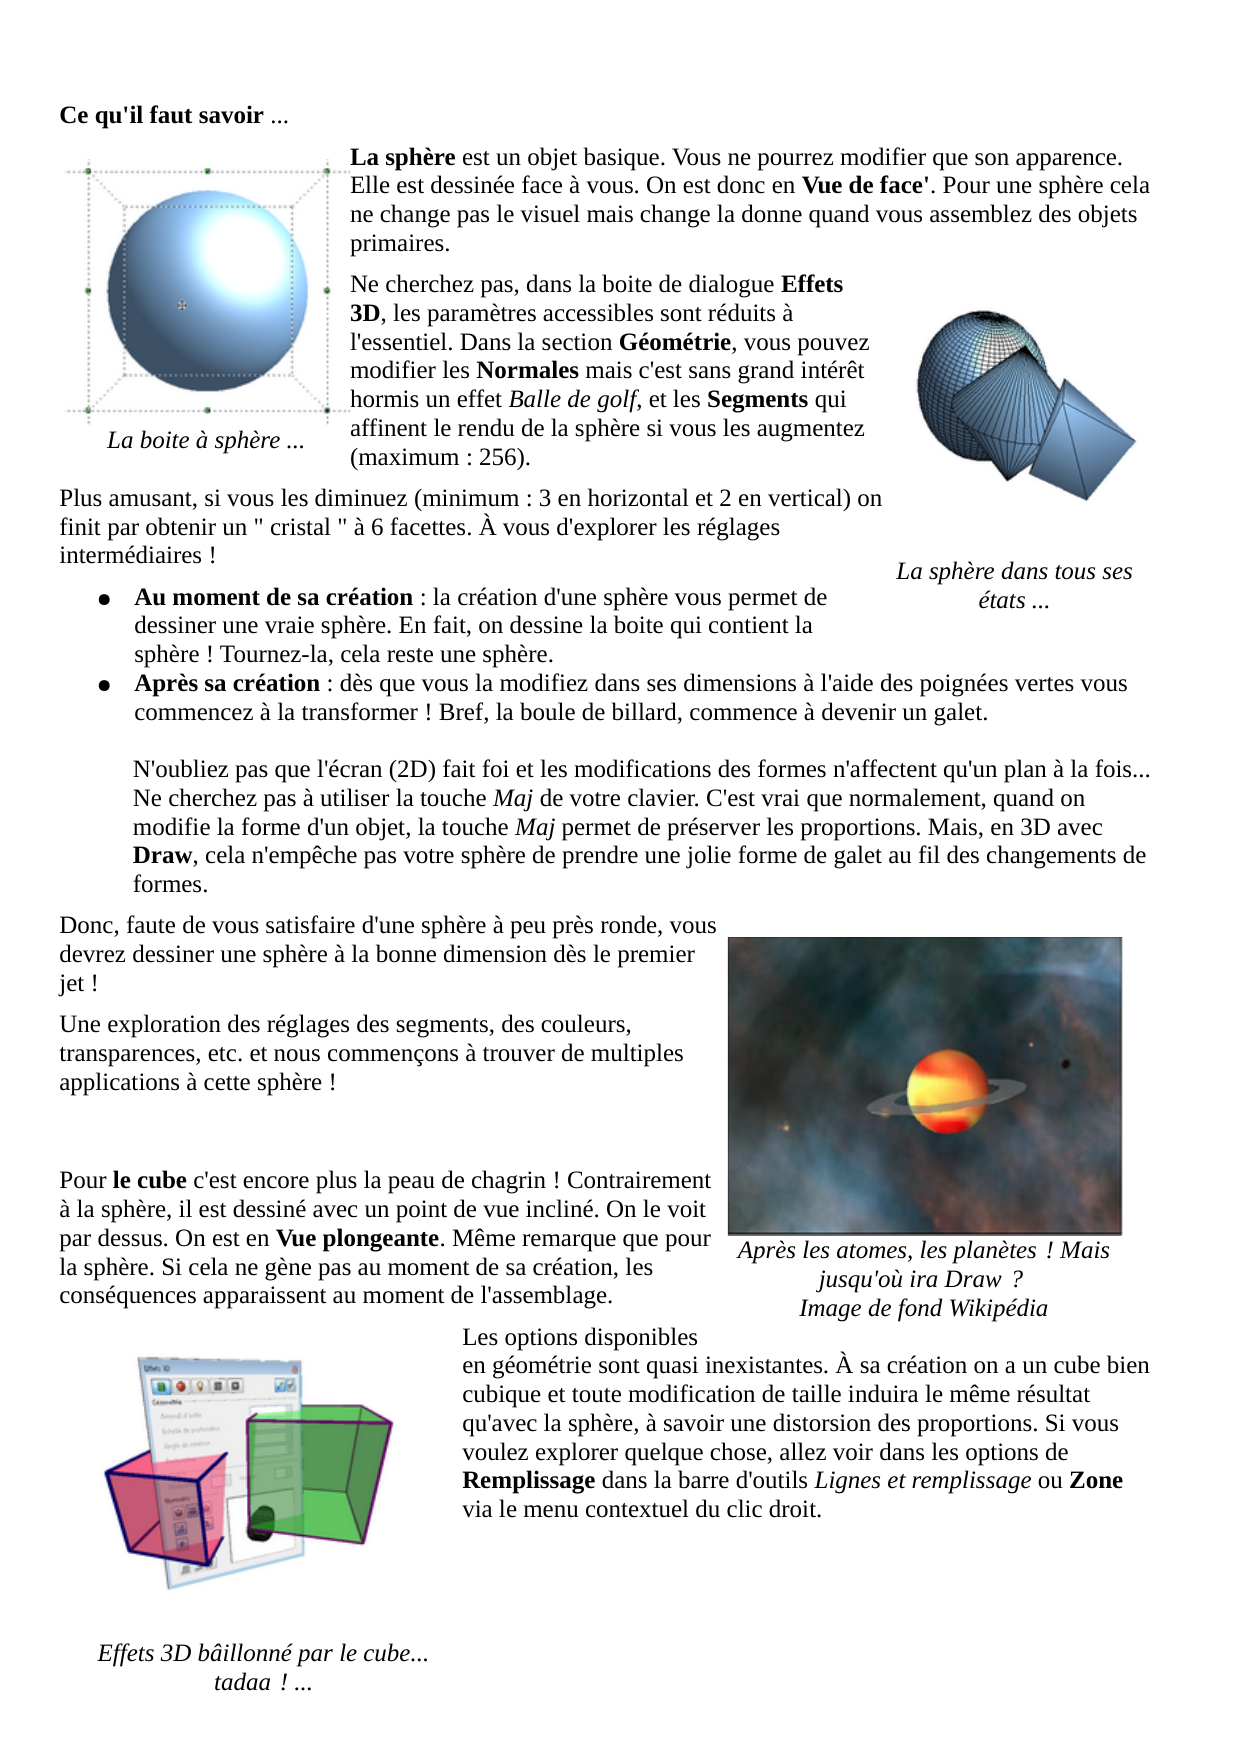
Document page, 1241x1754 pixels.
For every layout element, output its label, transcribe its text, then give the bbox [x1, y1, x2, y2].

text La sphère est un objet basique. Vous ne pourrez modifier que son apparence. Elle est dessinée face à vous. On est donc en Vue de face'. Pour une sphère cela ne change pas le visuel mais change la donne quand vous assemblez des objets primaires. [59, 142, 1152, 257]
list Après sa création : dès que vous la modifiez dans ses dimensions à l'aide des poignées vertes vous commencez à la transformer ! Bref, la boule de billard, commence à devenir un galet. [97, 668, 1152, 725]
picture [884, 279, 1148, 556]
picture [67, 1332, 463, 1638]
text Effets 3D bâillonné par le cube... tadaa ! ... [67, 1638, 462, 1696]
text Ne cherchez pas, dans la boite de dialogue Effets 3D, les paramètres accessibles sont réduits à l'essentiel. Dans la section Géométrie, vous pouvez modifier les Normales mais c'est sans grand intérêt hormis un effet Balle de golf, et les Segments qui affinent le rendu de la sphère si vous les augmentez (maximum : 256). [59, 269, 884, 470]
text Une exploration des réglages des segments, des couleurs, transparences, etc. et nous commençons à trouver de multiples applications à cette sphère ! [59, 1009, 727, 1095]
text Ce qu'il faut savoir ... [59, 100, 1152, 129]
picture [727, 937, 1123, 1236]
text La boite à sphère ... [64, 425, 350, 453]
text Pour le cube c'est encore plus la peau de chagrin ! Contrairement à la sphère, il est dessiné avec un point de vue incliné. On le voit par dessus. On est en Vue plongeante. Même remarque que pour la sphère. Si cela ne gène pas au moment de sa création, les conséquences apparaissent au moment de l'assemblage. [59, 1165, 728, 1309]
text Les options disponibles en géométrie sont quasi inexistantes. À sa création on a un cube bien cubique et toute modification de taille induira le même résultat qu'avec la sphère, à savoir une distorsion des proportions. Si vous voulez explorer quelque chose, allez voir dans les options de Remplissage dans la barre d'outils Lignes et remplissage ou Zone via le menu contextuel du clic droit. [462, 1322, 1152, 1523]
picture [64, 159, 350, 425]
text Donc, faute de vous satisfaire d'une sphère à peu près ronde, vous devrez dessiner une sphère à la bonne dimension dès le premier jet ! [59, 910, 1152, 997]
list N'oubliez pas que l'écran (2D) fait foi et les modifications des formes n'affectent qu'un plan à la fois... Ne cherchez pas à utiliser la touche Maj de votre clavier. C'est vrai que normalement, quand on modifie la forme d'un objet, la touche Maj permet de préserver les proportions. Mais, en 3D avec Draw, cela n'empêche pas votre sphère de prendre une jolie forme de galet au fil des changements de formes. [103, 754, 1152, 898]
text Après les atomes, les planètes ! Mais jusqu'où ira Draw ? Image de fond Wikipédia [728, 1236, 1122, 1322]
text La sphère dans tous ses états ... [884, 556, 1147, 613]
text Plus amusant, si vous les diminuez (minimum : 3 en horizontal et 2 en vertical) on finit par obtenir un " cristal " à 6 facettes. À vous d'explorer les réglages intermédiaires ! [59, 483, 884, 569]
list Au moment de sa création : la création d'une sphère vous permet de dessiner une vraie sphère. En fait, on dessine la boite qui contient la sphère ! Tournez-la, cela reste une sphère. [97, 582, 1152, 668]
